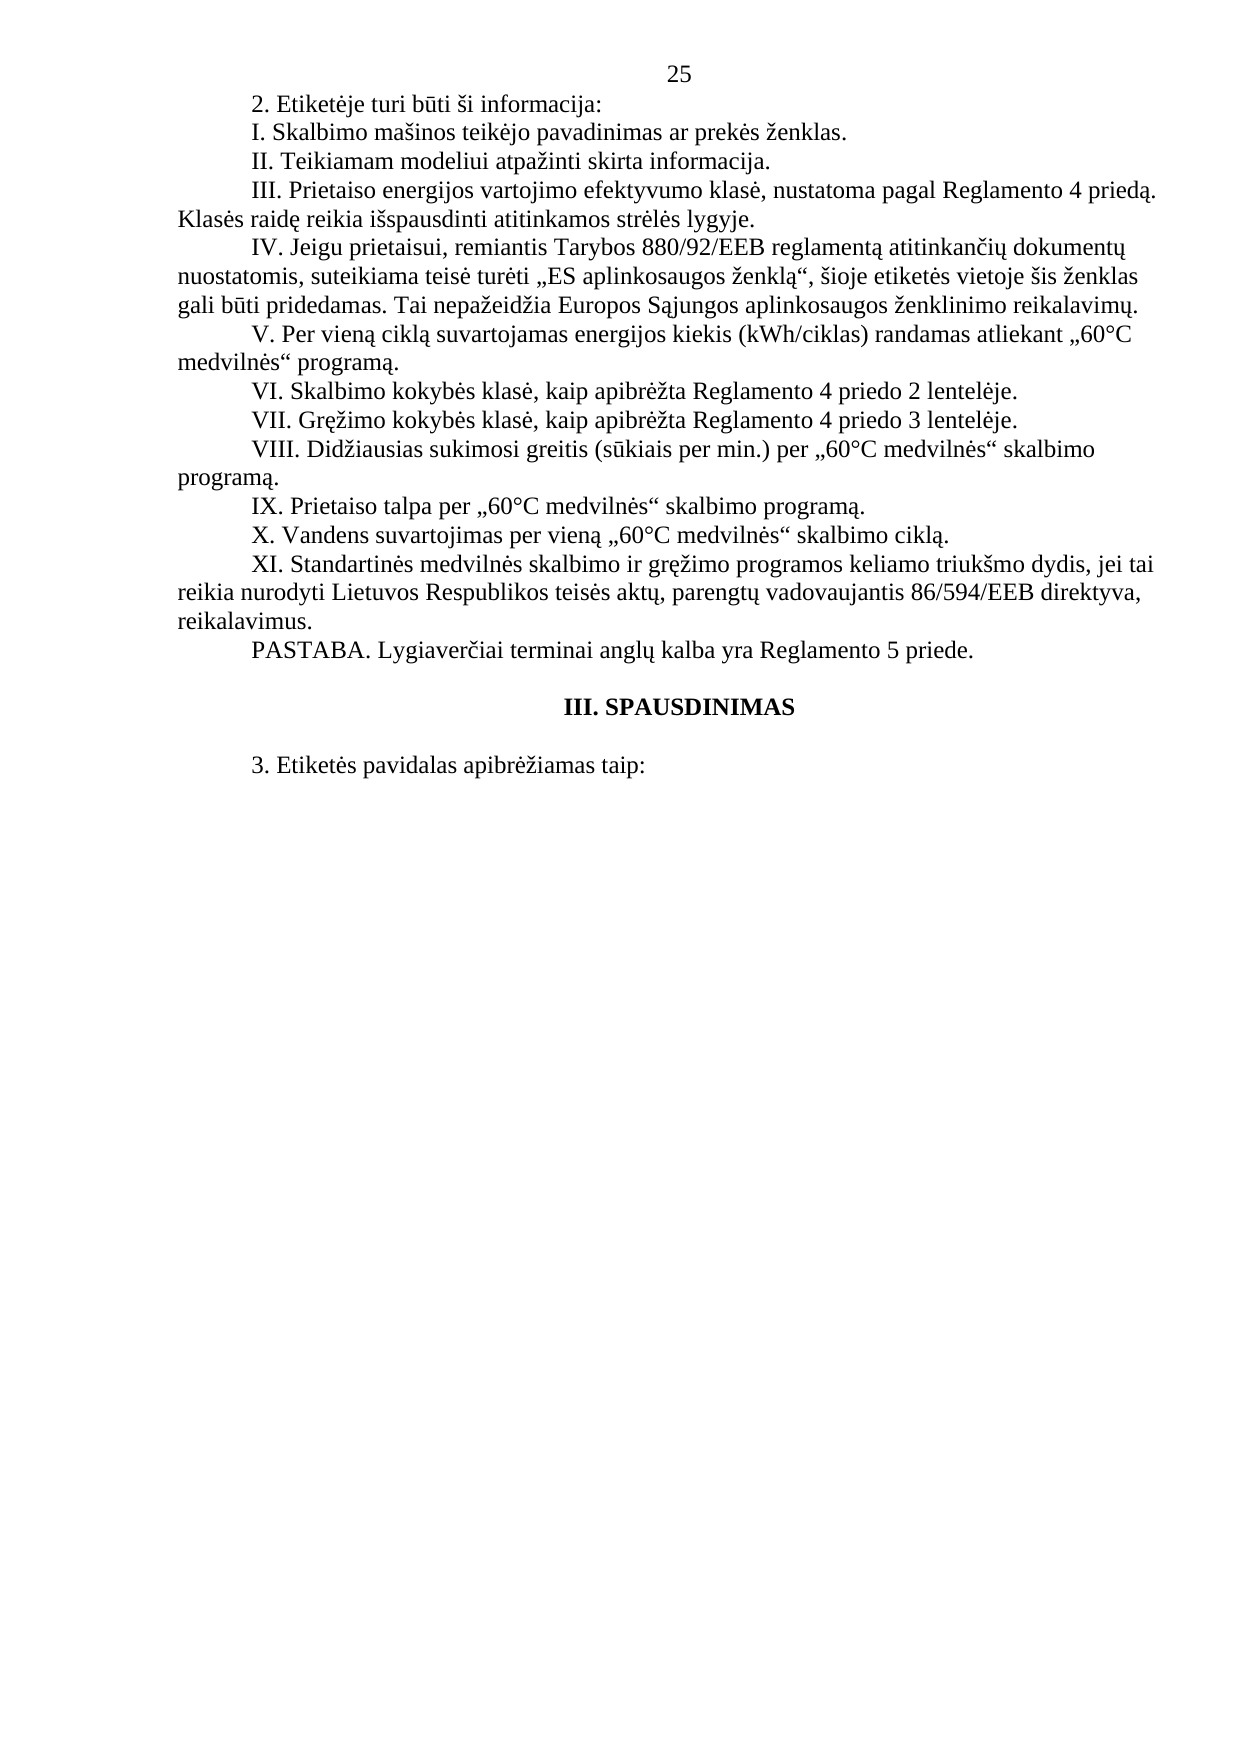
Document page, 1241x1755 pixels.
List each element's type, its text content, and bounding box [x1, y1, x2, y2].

text III. SPAUSDINIMAS [177, 692, 1181, 721]
text IX. Prietaiso talpa per „60°C medvilnės“ skalbimo programą. [177, 491, 1181, 520]
text II. Teikiamam modeliui atpažinti skirta informacija. [177, 146, 1181, 175]
text I. Skalbimo mašinos teikėjo pavadinimas ar prekės ženklas. [177, 117, 1181, 146]
text V. Per vieną ciklą suvartojamas energijos kiekis (kWh/ciklas) randamas atliekant „60°C medvilnės“ programą. [177, 319, 1181, 376]
text XI. Standartinės medvilnės skalbimo ir gręžimo programos keliamo triukšmo dydis, jei tai reikia nurodyti Lietuvos Respublikos teisės aktų, parengtų vadovaujantis 86/594/EEB direktyva, reikalavimus. [177, 549, 1181, 635]
text 2. Etiketėje turi būti ši informacija: [177, 89, 1181, 117]
text PASTABA. Lygiaverčiai terminai anglų kalba yra Reglamento 5 priede. [177, 635, 1181, 664]
text VI. Skalbimo kokybės klasė, kaip apibrėžta Reglamento 4 priedo 2 lentelėje. [177, 376, 1181, 405]
text 3. Etiketės pavidalas apibrėžiamas taip: [177, 750, 1181, 779]
text X. Vandens suvartojimas per vieną „60°C medvilnės“ skalbimo ciklą. [177, 520, 1181, 549]
text VII. Gręžimo kokybės klasė, kaip apibrėžta Reglamento 4 priedo 3 lentelėje. [177, 405, 1181, 434]
text IV. Jeigu prietaisui, remiantis Tarybos 880/92/EEB reglamentą atitinkančių dokumentų nuostatomis, suteikiama teisė turėti „ES aplinkosaugos ženklą“, šioje etiketės vietoje šis ženklas gali būti pridedamas. Tai nepažeidžia Europos Sąjungos aplinkosaugos ženklinimo reikalavimų. [177, 232, 1181, 319]
text VIII. Didžiausias sukimosi greitis (sūkiais per min.) per „60°C medvilnės“ skalbimo programą. [177, 434, 1181, 491]
text III. Prietaiso energijos vartojimo efektyvumo klasė, nustatoma pagal Reglamento 4 priedą. Klasės raidę reikia išspausdinti atitinkamos strėlės lygyje. [177, 175, 1181, 232]
